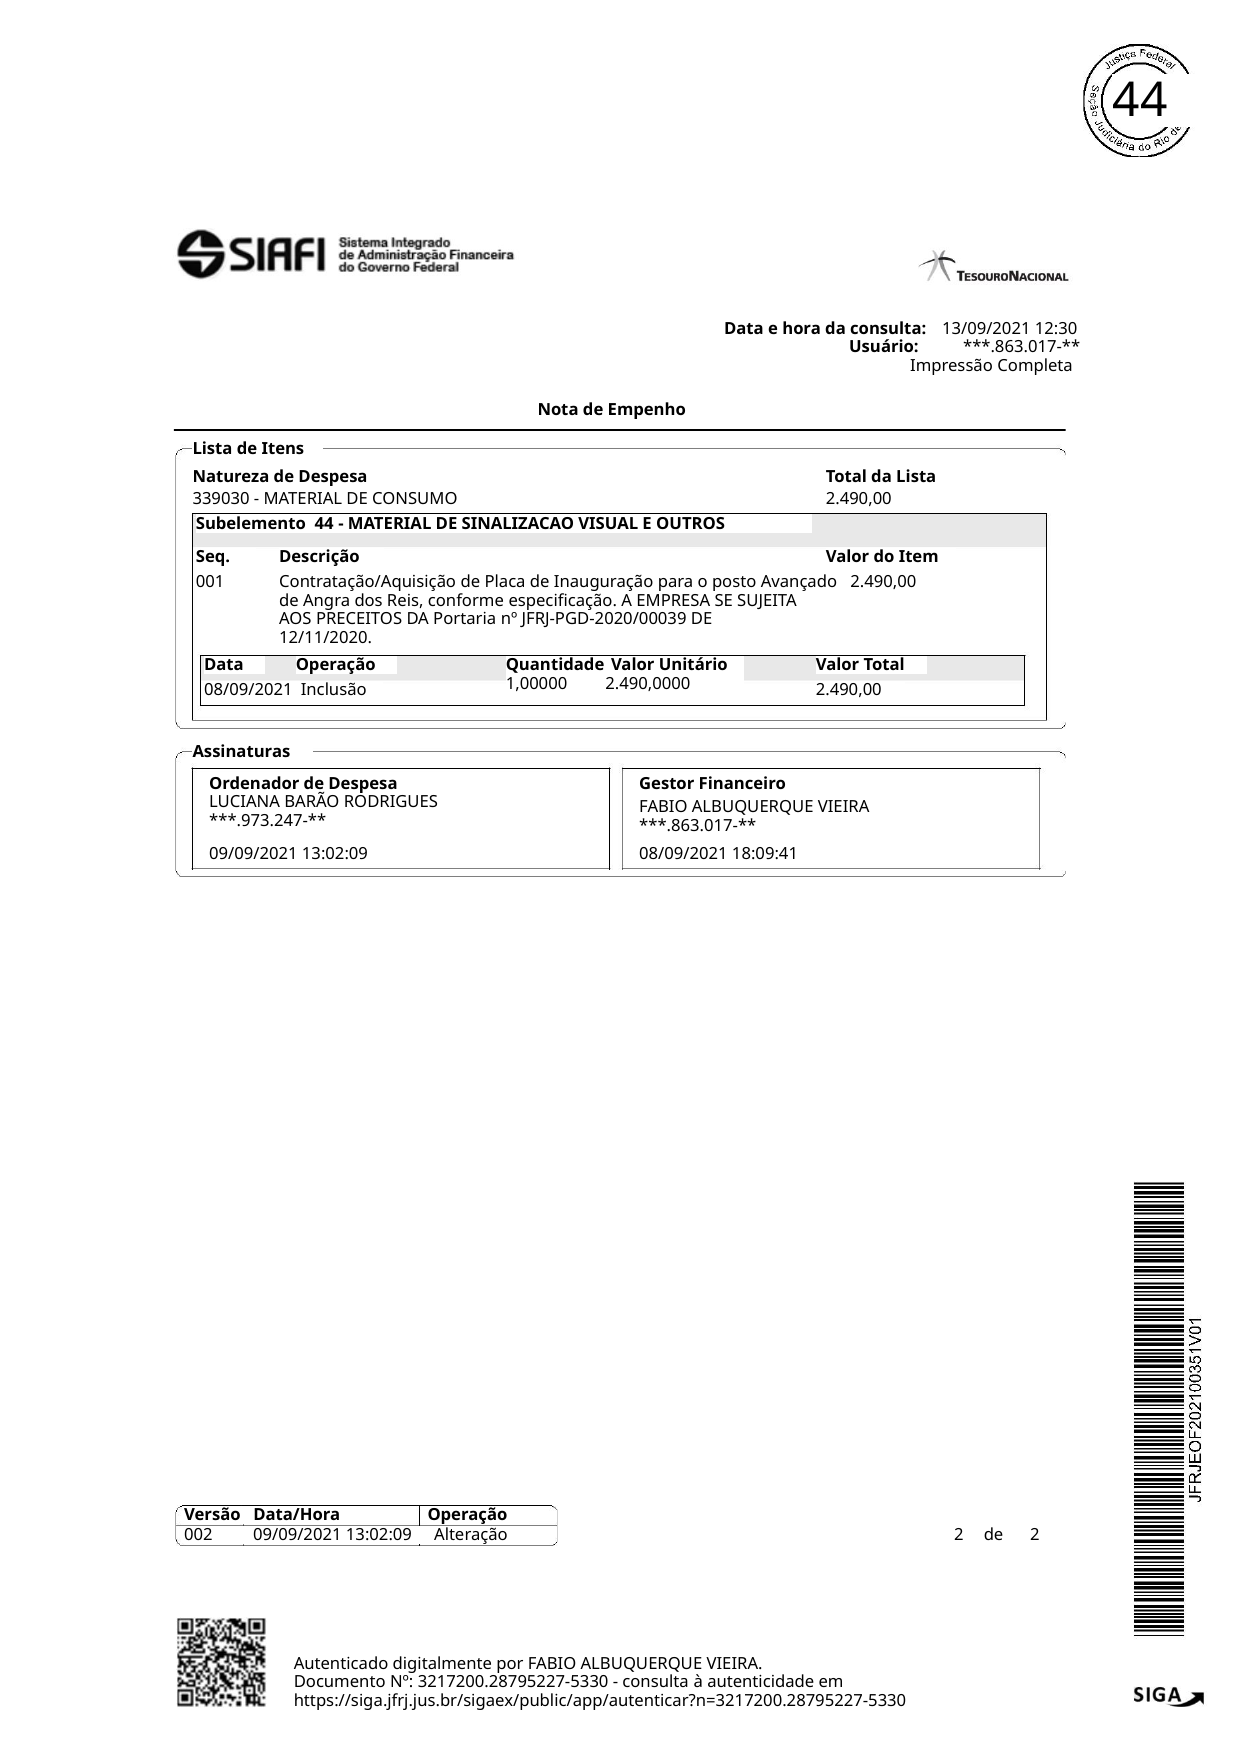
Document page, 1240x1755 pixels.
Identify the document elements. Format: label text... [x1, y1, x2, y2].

text Contratação/Aquisição de Placa de Inauguração para o posto Avançado 2.490,00 [279, 573, 982, 591]
text ***.973.247-** [209, 812, 486, 830]
text Impressão Completa [910, 357, 1114, 375]
text Valor Total [816, 656, 927, 674]
text Descrição [279, 548, 384, 566]
text Autenticado digitalmente por FABIO ALBUQUERQUE VIEIRA. [293, 1654, 954, 1673]
text Usuário: ***.863.017-** [849, 338, 1114, 357]
text 2.490,00 [826, 489, 915, 508]
text Versão Data/Hora [184, 1506, 356, 1524]
text ***.863.017-** [639, 816, 917, 835]
text Seq. [196, 548, 256, 566]
text Operação [427, 1506, 529, 1524]
text Quantidade Valor Unitário [506, 656, 744, 674]
text de Angra dos Reis, conforme especificação. A EMPRESA SE SUJEITA [279, 591, 982, 610]
text 2 [1030, 1526, 1064, 1544]
text Nota de Empenho [537, 401, 704, 419]
text 08/09/2021 Inclusão [204, 681, 383, 699]
text 1,00000 2.490,0000 [506, 674, 744, 693]
text 2 [954, 1526, 983, 1544]
text Data [204, 656, 265, 674]
text de [983, 1526, 1027, 1544]
text 002 09/09/2021 13:02:09 Alteração [184, 1526, 544, 1544]
text Total da Lista [826, 468, 958, 486]
text Assinaturas [192, 743, 313, 761]
text Ordenador de Despesa [209, 774, 486, 793]
text 12/11/2020. [279, 628, 982, 647]
text 09/09/2021 13:02:09 [209, 844, 387, 863]
text 001 [196, 573, 248, 591]
text Gestor Financeiro [639, 774, 806, 793]
text LUCIANA BARÃO RODRIGUES [209, 793, 486, 812]
text 44 [1112, 74, 1237, 127]
text Valor do Item [826, 548, 956, 566]
text Lista de Itens [192, 439, 323, 458]
text Natureza de Despesa [192, 468, 385, 486]
text Documento Nº: 3217200.28795227-5330 - consulta à autenticidade em [293, 1673, 954, 1692]
text 339030 - MATERIAL DE CONSUMO [192, 489, 506, 508]
text Data e hora da consulta: 13/09/2021 12:30 [724, 319, 1114, 338]
text AOS PRECEITOS DA Portaria nº JFRJ-PGD-2020/00039 DE [279, 610, 982, 628]
text FABIO ALBUQUERQUE VIEIRA [639, 798, 917, 816]
text 08/09/2021 18:09:41 [639, 844, 817, 863]
text Subelemento 44 - MATERIAL DE SINALIZACAO VISUAL E OUTROS [196, 514, 812, 533]
text Operação [296, 656, 397, 674]
text https://siga.jfrj.jus.br/sigaex/public/app/autenticar?n=3217200.28795227-5330 [293, 1692, 954, 1710]
text 2.490,00 [816, 681, 905, 699]
